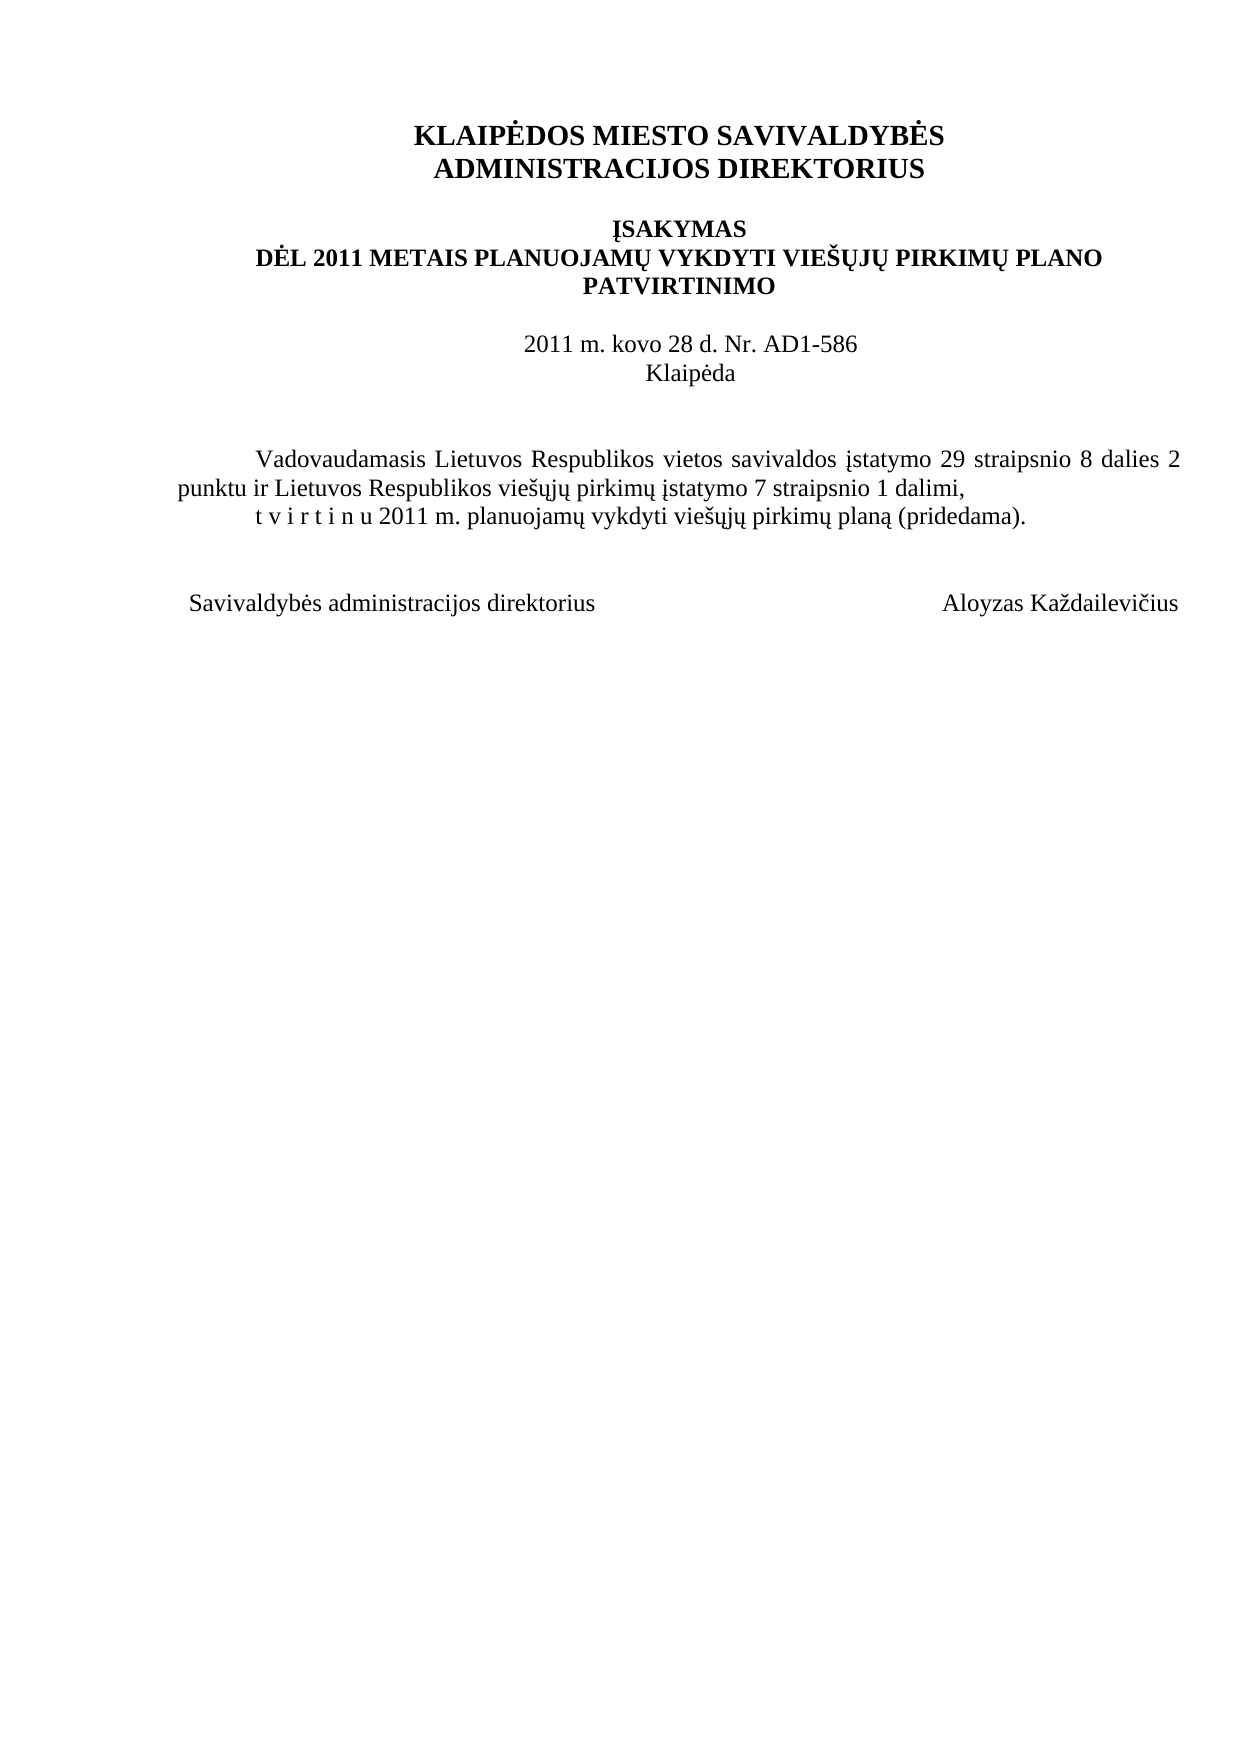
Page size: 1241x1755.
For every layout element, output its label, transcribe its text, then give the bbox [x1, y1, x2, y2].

text DĖL 2011 METAIS PLANUOJAMŲ VYKDYTI VIEŠŲJŲ PIRKIMŲ PLANO PATVIRTINIMO [177, 243, 1181, 300]
text KLAIPĖDOS MIESTO SAVIVALDYBĖS [177, 118, 1181, 152]
table_header Savivaldybės administracijos direktorius [177, 588, 931, 616]
text Vadovaudamasis Lietuvos Respublikos vietos savivaldos įstatymo 29 straipsnio 8 dalies 2 punktu ir Lietuvos Respublikos viešųjų pirkimų įstatymo 7 straipsnio 1 dalimi, [177, 444, 1181, 501]
text ADMINISTRACIJOS DIREKTORIUS [177, 152, 1181, 185]
text tvirtinu 2011 m. planuojamų vykdyti viešųjų pirkimų planą (pridedama). [177, 501, 1181, 530]
table_header Aloyzas Každailevičius [931, 588, 1204, 616]
text ĮSAKYMAS [177, 214, 1181, 243]
table_header 2011 m. kovo 28 d. Nr. AD1-586 Klaipėda [177, 329, 1204, 386]
